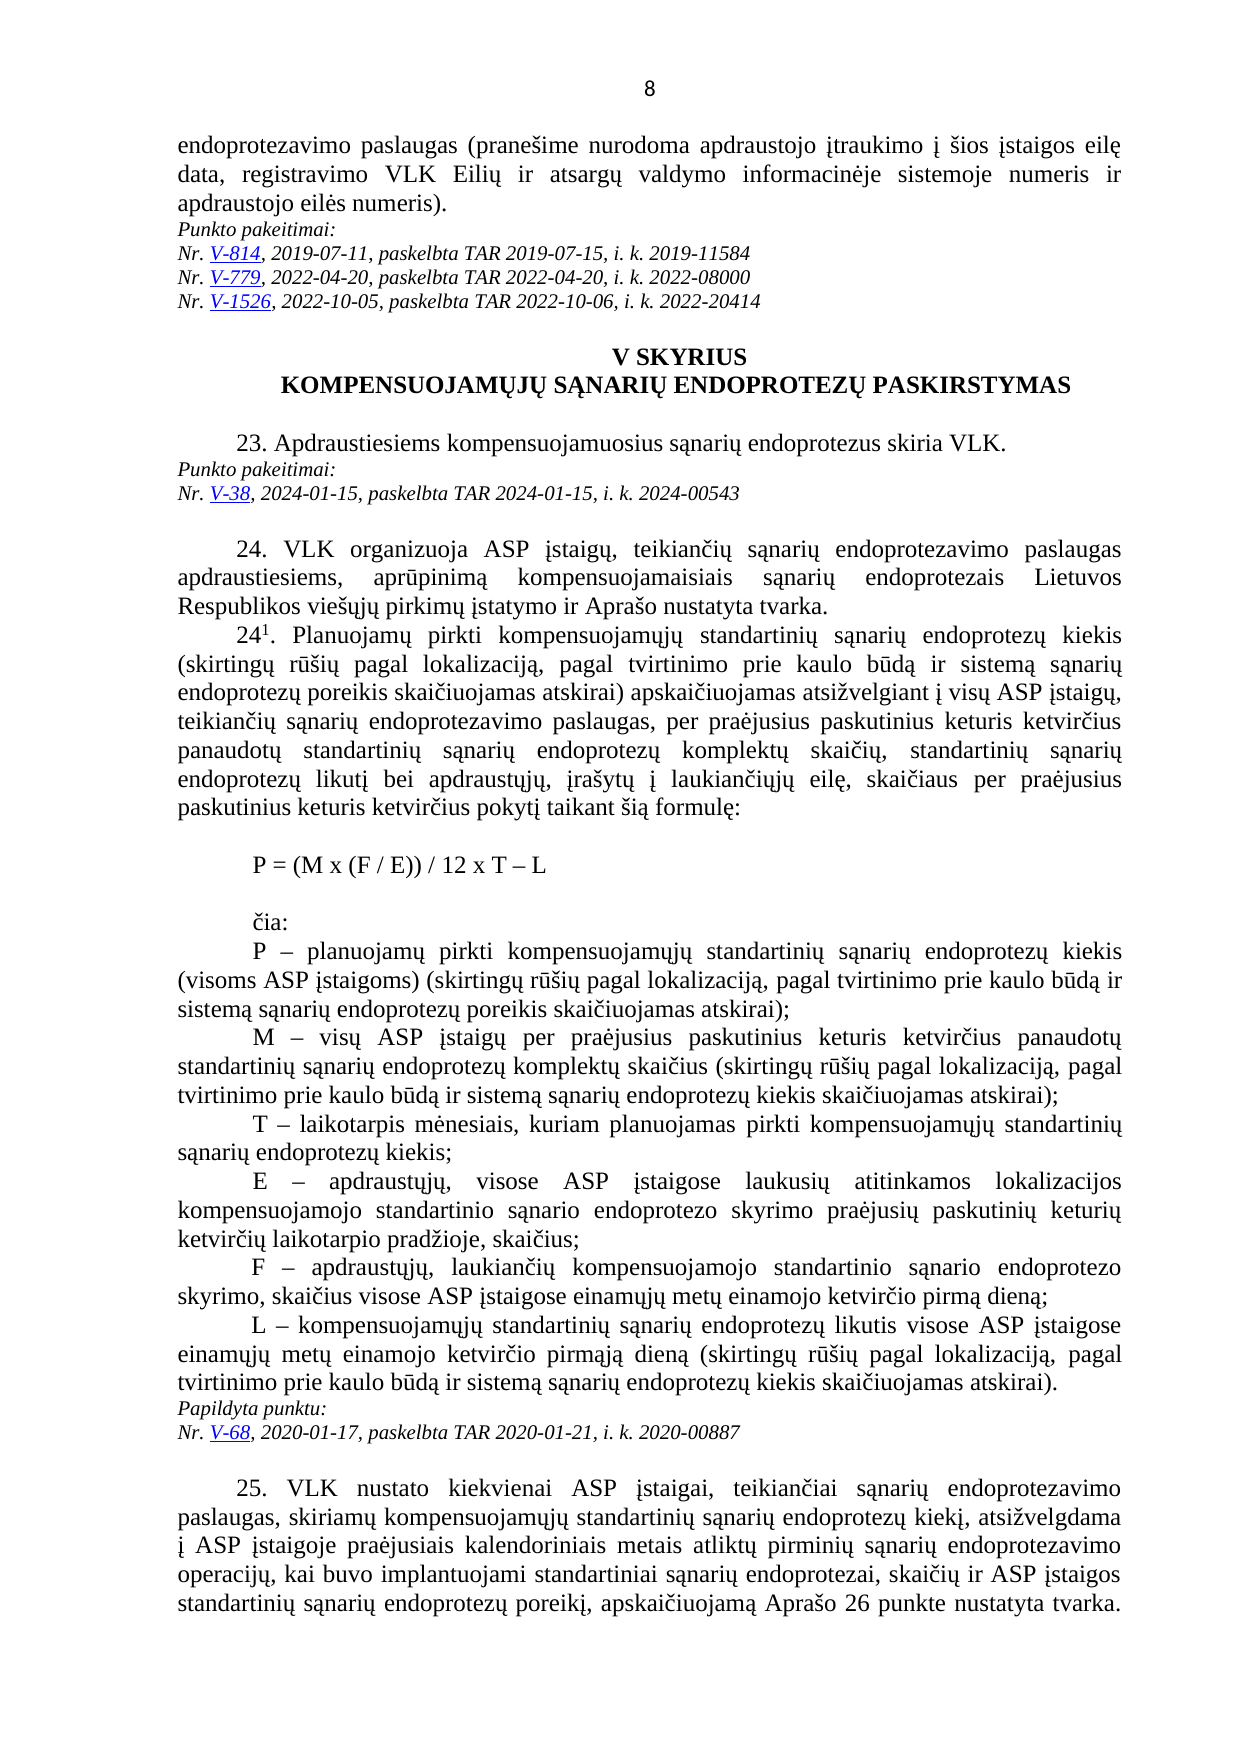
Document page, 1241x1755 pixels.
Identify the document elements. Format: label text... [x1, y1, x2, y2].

text Punkto pakeitimai: [177, 217, 1122, 241]
text 25. VLK nustato kiekvienai ASP įstaigai, teikiančiai sąnarių endoprotezavimo paslaugas, skiriamų kompensuojamųjų standartinių sąnarių endoprotezų kiekį, atsižvelgdama į ASP įstaigoje praėjusiais kalendoriniais metais atliktų pirminių sąnarių endoprotezavimo operacijų, kai buvo implantuojami standartiniai sąnarių endoprotezai, skaičių ir ASP įstaigos standartinių sąnarių endoprotezų poreikį, apskaičiuojamą Aprašo 26 punkte nustatyta tvarka. [177, 1473, 1122, 1617]
text P = (M x (F / E)) / 12 x T – L [177, 850, 1122, 879]
text Papildyta punktu: [177, 1396, 1122, 1420]
text KOMPENSUOJAMŲJŲ SĄNARIŲ ENDOPROTEZŲ PASKIRSTYMAS [177, 371, 1122, 399]
text Nr. V-814, 2019-07-11, paskelbta TAR 2019-07-15, i. k. 2019-11584 [177, 241, 1122, 265]
text E – apdraustųjų, visose ASP įstaigose laukusių atitinkamos lokalizacijos kompensuojamojo standartinio sąnario endoprotezo skyrimo praėjusių paskutinių keturių ketvirčių laikotarpio pradžioje, skaičius; [177, 1166, 1122, 1252]
text 23. Apdraustiesiems kompensuojamuosius sąnarių endoprotezus skiria VLK. [177, 428, 1122, 457]
text 241. Planuojamų pirkti kompensuojamųjų standartinių sąnarių endoprotezų kiekis (skirtingų rūšių pagal lokalizaciją, pagal tvirtinimo prie kaulo būdą ir sistemą sąnarių endoprotezų poreikis skaičiuojamas atskirai) apskaičiuojamas atsižvelgiant į visų ASP įstaigų, teikiančių sąnarių endoprotezavimo paslaugas, per praėjusius paskutinius keturis ketvirčius panaudotų standartinių sąnarių endoprotezų komplektų skaičių, standartinių sąnarių endoprotezų likutį bei apdraustųjų, įrašytų į laukiančiųjų eilę, skaičiaus per praėjusius paskutinius keturis ketvirčius pokytį taikant šią formulę: [177, 620, 1122, 821]
text L – kompensuojamųjų standartinių sąnarių endoprotezų likutis visose ASP įstaigose einamųjų metų einamojo ketvirčio pirmąją dieną (skirtingų rūšių pagal lokalizaciją, pagal tvirtinimo prie kaulo būdą ir sistemą sąnarių endoprotezų kiekis skaičiuojamas atskirai). [177, 1310, 1122, 1396]
text M – visų ASP įstaigų per praėjusius paskutinius keturis ketvirčius panaudotų standartinių sąnarių endoprotezų komplektų skaičius (skirtingų rūšių pagal lokalizaciją, pagal tvirtinimo prie kaulo būdą ir sistemą sąnarių endoprotezų kiekis skaičiuojamas atskirai); [177, 1022, 1122, 1109]
text čia: [177, 907, 1122, 936]
text Nr. V-1526, 2022-10-05, paskelbta TAR 2022-10-06, i. k. 2022-20414 [177, 289, 1122, 313]
text T – laikotarpis mėnesiais, kuriam planuojamas pirkti kompensuojamųjų standartinių sąnarių endoprotezų kiekis; [177, 1109, 1122, 1166]
text 24. VLK organizuoja ASP įstaigų, teikiančių sąnarių endoprotezavimo paslaugas apdraustiesiems, aprūpinimą kompensuojamaisiais sąnarių endoprotezais Lietuvos Respublikos viešųjų pirkimų įstatymo ir Aprašo nustatyta tvarka. [177, 534, 1122, 620]
text Nr. V-779, 2022-04-20, paskelbta TAR 2022-04-20, i. k. 2022-08000 [177, 265, 1122, 289]
text Nr. V-68, 2020-01-17, paskelbta TAR 2020-01-21, i. k. 2020-00887 [177, 1420, 1122, 1444]
text Punkto pakeitimai: [177, 457, 1122, 481]
text V SKYRIUS [177, 342, 1122, 371]
text P – planuojamų pirkti kompensuojamųjų standartinių sąnarių endoprotezų kiekis (visoms ASP įstaigoms) (skirtingų rūšių pagal lokalizaciją, pagal tvirtinimo prie kaulo būdą ir sistemą sąnarių endoprotezų poreikis skaičiuojamas atskirai); [177, 936, 1122, 1022]
text Nr. V-38, 2024-01-15, paskelbta TAR 2024-01-15, i. k. 2024-00543 [177, 481, 1122, 505]
text F – apdraustųjų, laukiančių kompensuojamojo standartinio sąnario endoprotezo skyrimo, skaičius visose ASP įstaigose einamųjų metų einamojo ketvirčio pirmą dieną; [177, 1252, 1122, 1310]
text endoprotezavimo paslaugas (pranešime nurodoma apdraustojo įtraukimo į šios įstaigos eilę data, registravimo VLK Eilių ir atsargų valdymo informacinėje sistemoje numeris ir apdraustojo eilės numeris). [177, 131, 1122, 217]
